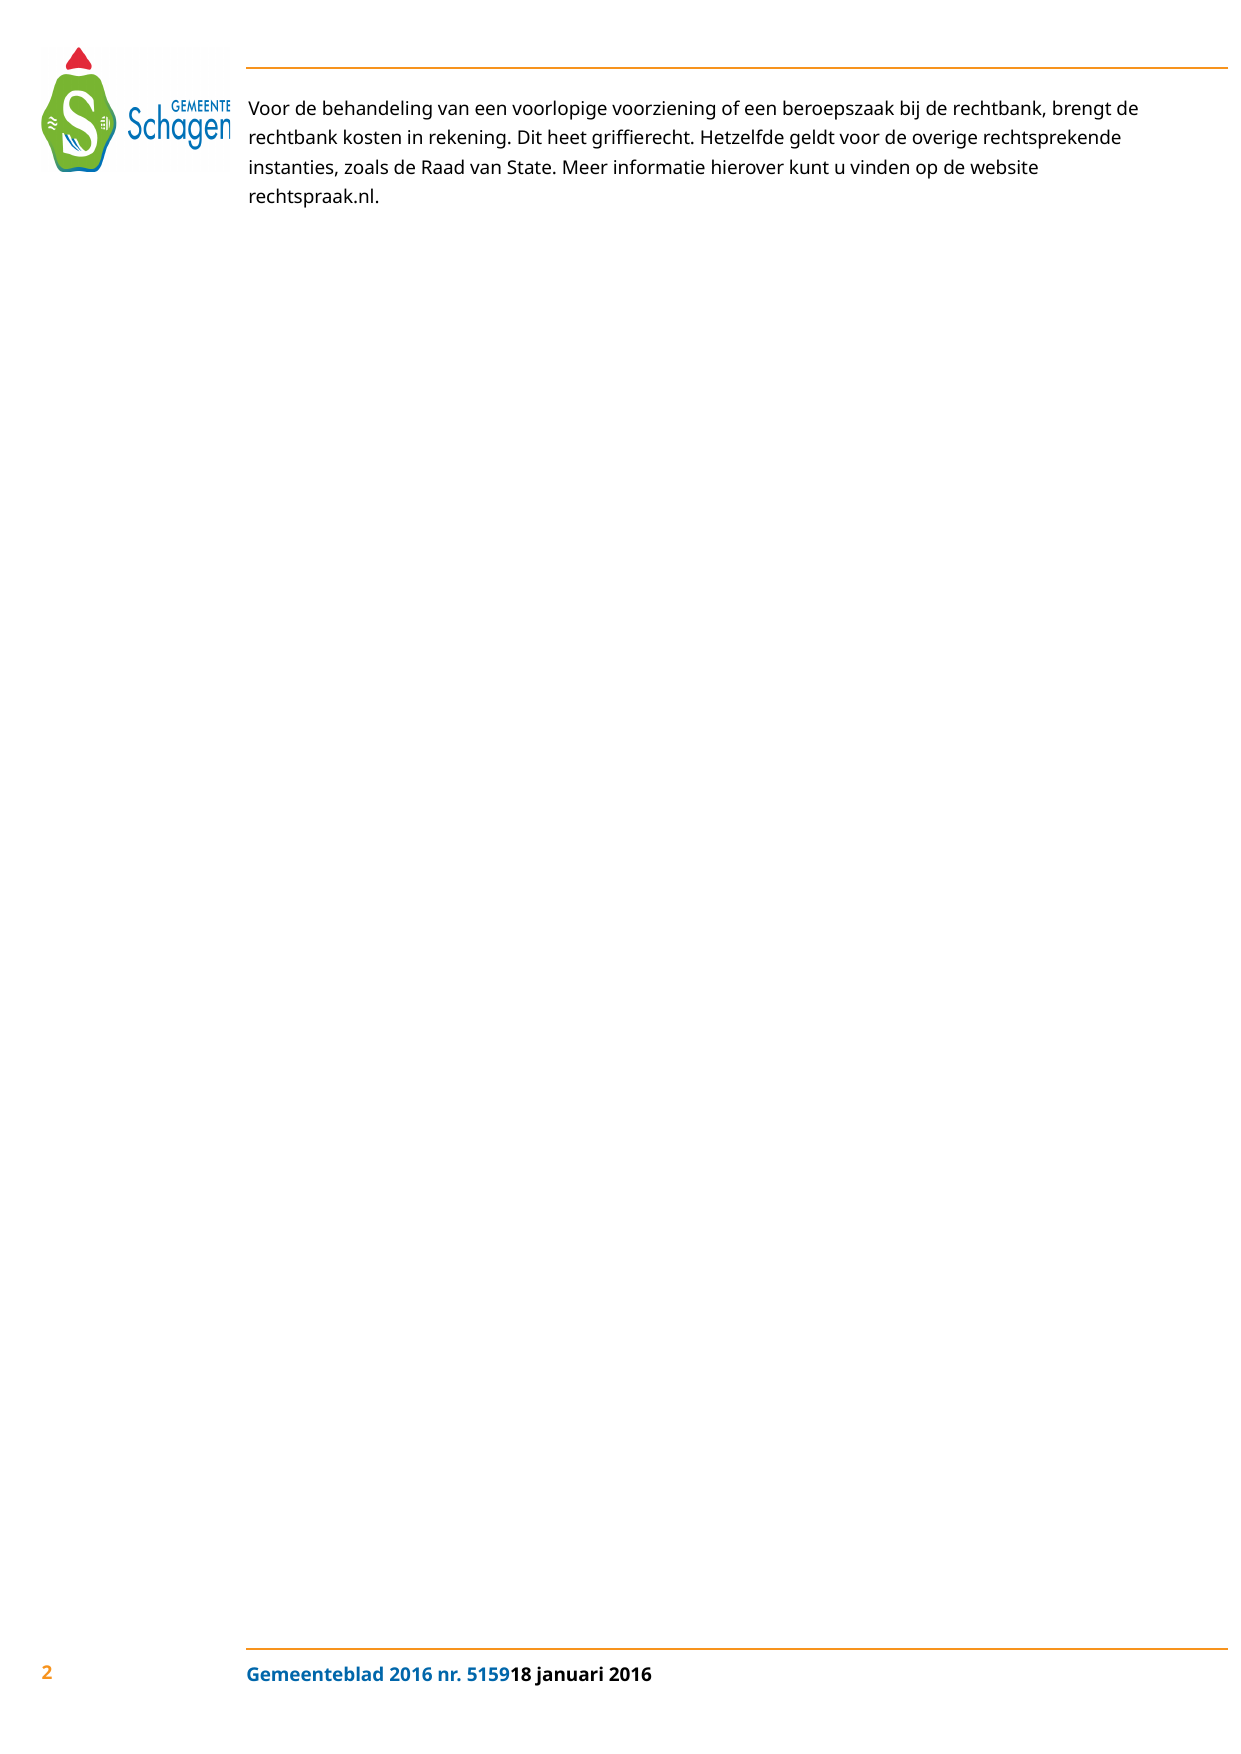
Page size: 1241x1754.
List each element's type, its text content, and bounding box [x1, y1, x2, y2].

text Voor de behandeling van een voorlopige voorziening of een beroepszaak bij de rechtbank, brengt de rechtbank kosten in rekening. Dit heet griffierecht. Hetzelfde geldt voor de overige rechtsprekende instanties, zoals de Raad van State. Meer informatie hierover kunt u vinden op de website rechtspraak.nl. [248, 95, 1152, 209]
picture [41, 47, 231, 172]
